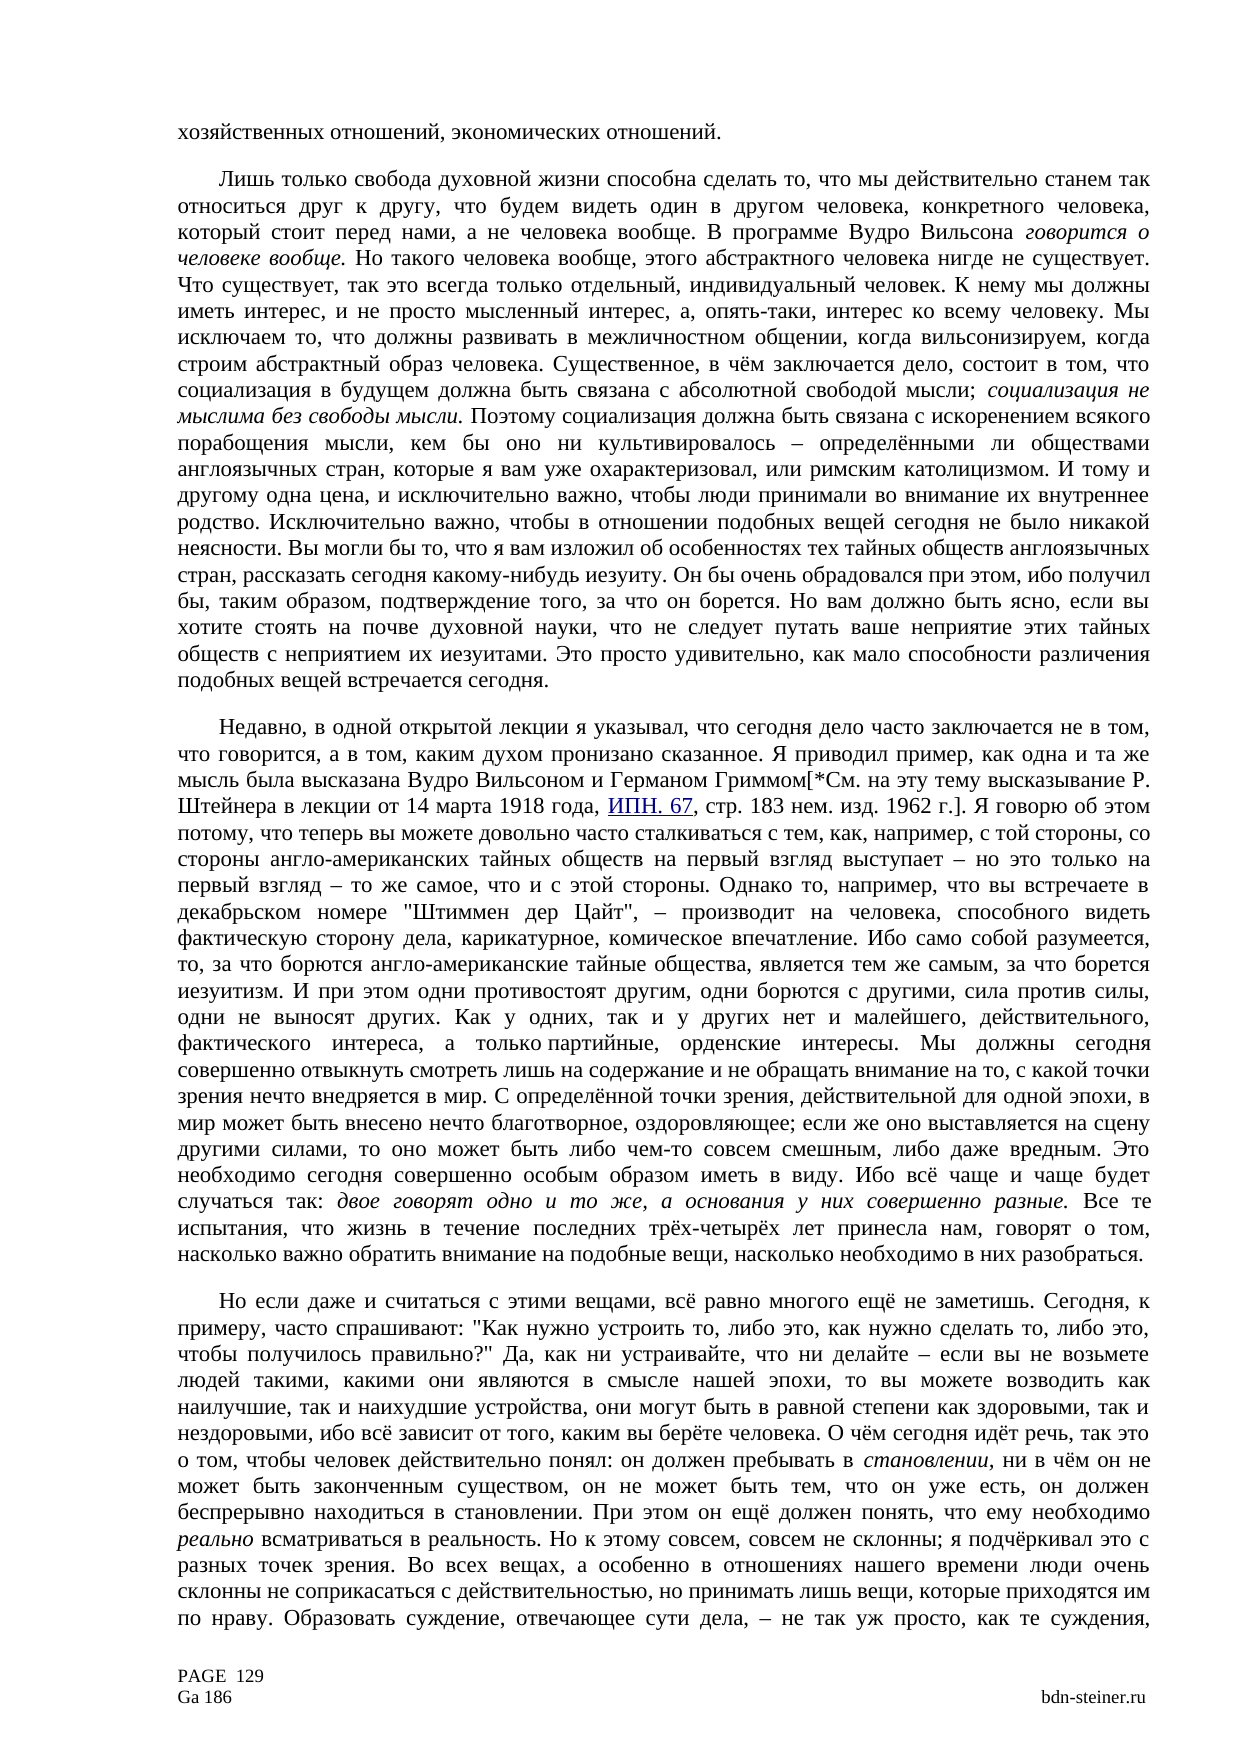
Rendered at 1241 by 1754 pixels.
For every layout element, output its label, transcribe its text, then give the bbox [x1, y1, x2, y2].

text Но если даже и считаться с этими вещами, всё равно многого ещё не заметишь. Сегодня, к примеру, часто спрашивают: "Как нужно устроить то, либо это, как нужно сделать то, либо это, чтобы получилось правильно?" Да, как ни устраивайте, что ни делайте – если вы не возьмете людей такими, какими они являются в смысле нашей эпохи, то вы можете возводить как наилучшие, так и наихудшие устройства, они могут быть в равной степени как здоровыми, так и нездоровыми, ибо всё зависит от того, каким вы берёте человека. О чём сегодня идёт речь, так это о том, чтобы человек действительно понял: он должен пребывать в становлении, ни в чём он не может быть законченным существом, он не может быть тем, что он уже есть, он должен беспрерывно находиться в становлении. При этом он ещё должен понять, что ему необходимо реально всматриваться в реальность. Но к этому совсем, совсем не склонны; я подчёркивал это с разных точек зрения. Во всех вещах, а особенно в отношениях нашего времени люди очень склонны не соприкасаться с действительностью, но принимать лишь вещи, которые приходятся им по нраву. Образовать суждение, отвечающее сути дела, – не так уж просто, как те суждения, [177, 1287, 1152, 1630]
text Недавно, в одной открытой лекции я указывал, что сегодня дело часто заключается не в том, что говорится, а в том, каким духом пронизано сказанное. Я приводил пример, как одна и та же мысль была высказана Вудро Вильсоном и Германом Гриммом[*См. на эту тему высказывание Р. Штейнера в лекции от 14 марта 1918 года, ИПН. 67, стр. 183 нем. изд. 1962 г.]. Я говорю об этом потому, что теперь вы можете довольно часто сталкиваться с тем, как, например, с той стороны, со стороны англо-американских тайных обществ на первый взгляд выступает – но это только на первый взгляд – то же самое, что и с этой стороны. Однако то, например, что вы встречаете в декабрьском номере "Штиммен дер Цайт", – производит на человека, способного видеть фактическую сторону дела, карикатурное, комическое впечатление. Ибо само собой разумеется, то, за что борются англо-американские тайные общества, является тем же самым, за что борется иезуитизм. И при этом одни противостоят другим, одни борются с другими, сила против силы, одни не выносят других. Как у одних, так и у других нет и малейшего, действительного, фактического интереса, а только партийные, орденские интересы. Мы должны сегодня совершенно отвыкнуть смотреть лишь на содержание и не обращать внимание на то, с какой точки зрения нечто внедряется в мир. С определённой точки зрения, действительной для одной эпохи, в мир может быть внесено нечто благотворное, оздоровляющее; если же оно выставляется на сцену другими силами, то оно может быть либо чем-то совсем смешным, либо даже вредным. Это необходимо сегодня совершенно особым образом иметь в виду. Ибо всё чаще и чаще будет случаться так: двое говорят одно и то же, а основания у них совершенно разные. Все те испытания, что жизнь в течение последних трёх-четырёх лет принесла нам, говорят о том, насколько важно обратить внимание на подобные вещи, насколько необходимо в них разобраться. [177, 713, 1152, 1267]
text Лишь только свобода духовной жизни способна сделать то, что мы действительно станем так относиться друг к другу, что будем видеть один в другом человека, конкретного человека, который стоит перед нами, а не человека вообще. В программе Вудро Вильсона говорится о человеке вообще. Но такого человека вообще, этого абстрактного человека нигде не существует. Что существует, так это всегда только отдельный, индивидуальный человек. К нему мы должны иметь интерес, и не просто мысленный интерес, а, опять-таки, интерес ко всему человеку. Мы исключаем то, что должны развивать в межличностном общении, когда вильсонизируем, когда строим абстрактный образ человека. Существенное, в чём заключается дело, состоит в том, что социализация в будущем должна быть связана с абсолютной свободой мысли; социализация не мыслима без свободы мысли. Поэтому социализация должна быть связана с искоренением всякого порабощения мысли, кем бы оно ни культивировалось – определёнными ли обществами англоязычных стран, которые я вам уже охарактеризовал, или римским католицизмом. И тому и другому одна цена, и исключительно важно, чтобы люди принимали во внимание их внутреннее родство. Исключительно важно, чтобы в отношении подобных вещей сегодня не было никакой неясности. Вы могли бы то, что я вам изложил об особенностях тех тайных обществ англоязычных стран, рассказать сегодня какому-нибудь иезуиту. Он бы очень обрадовался при этом, ибо получил бы, таким образом, подтверждение того, за что он борется. Но вам должно быть ясно, если вы хотите стоять на почве духовной науки, что не следует путать ваше неприятие этих тайных обществ с неприятием их иезуитами. Это просто удивительно, как мало способности различения подобных вещей встречается сегодня. [177, 165, 1152, 692]
text хозяйственных отношений, экономических отношений. [177, 118, 1152, 144]
